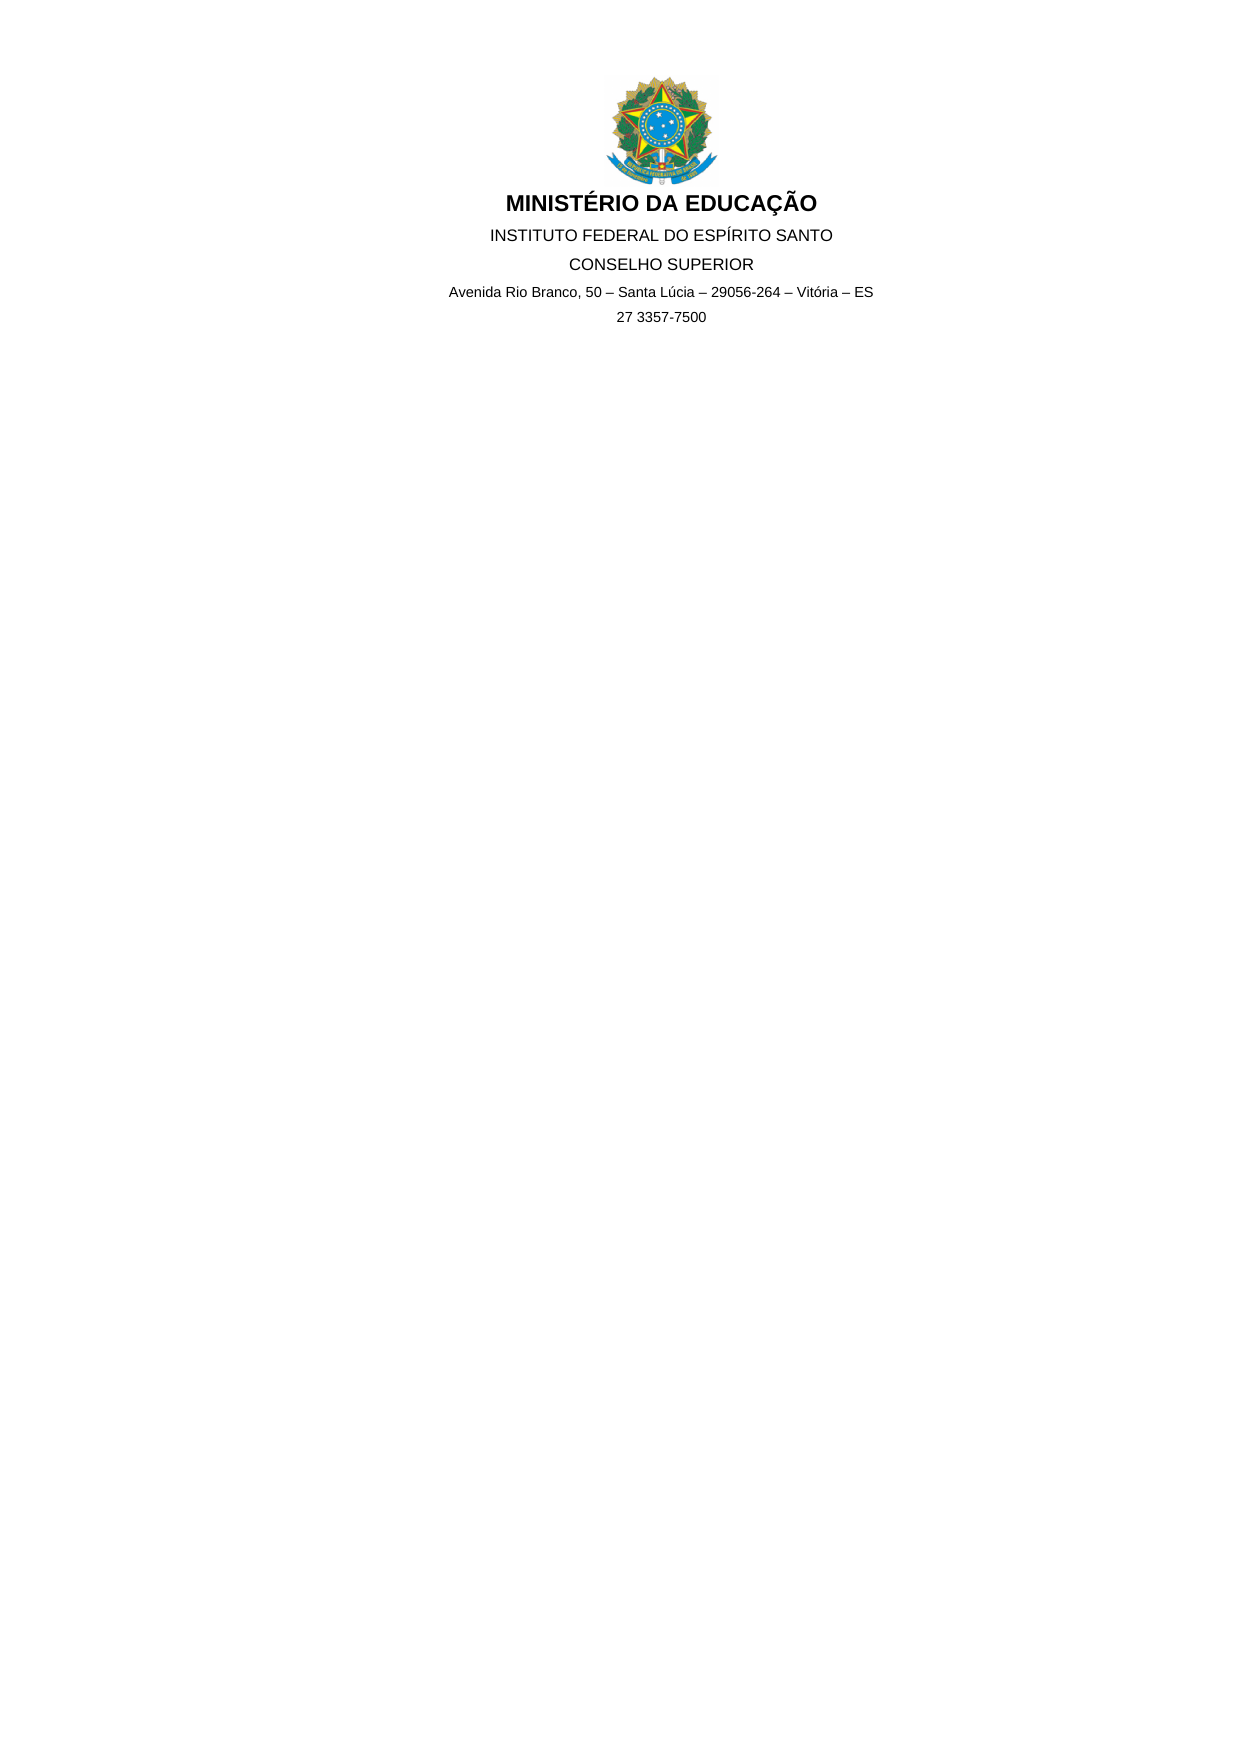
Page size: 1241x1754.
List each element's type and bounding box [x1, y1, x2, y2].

picture [604, 75, 719, 187]
